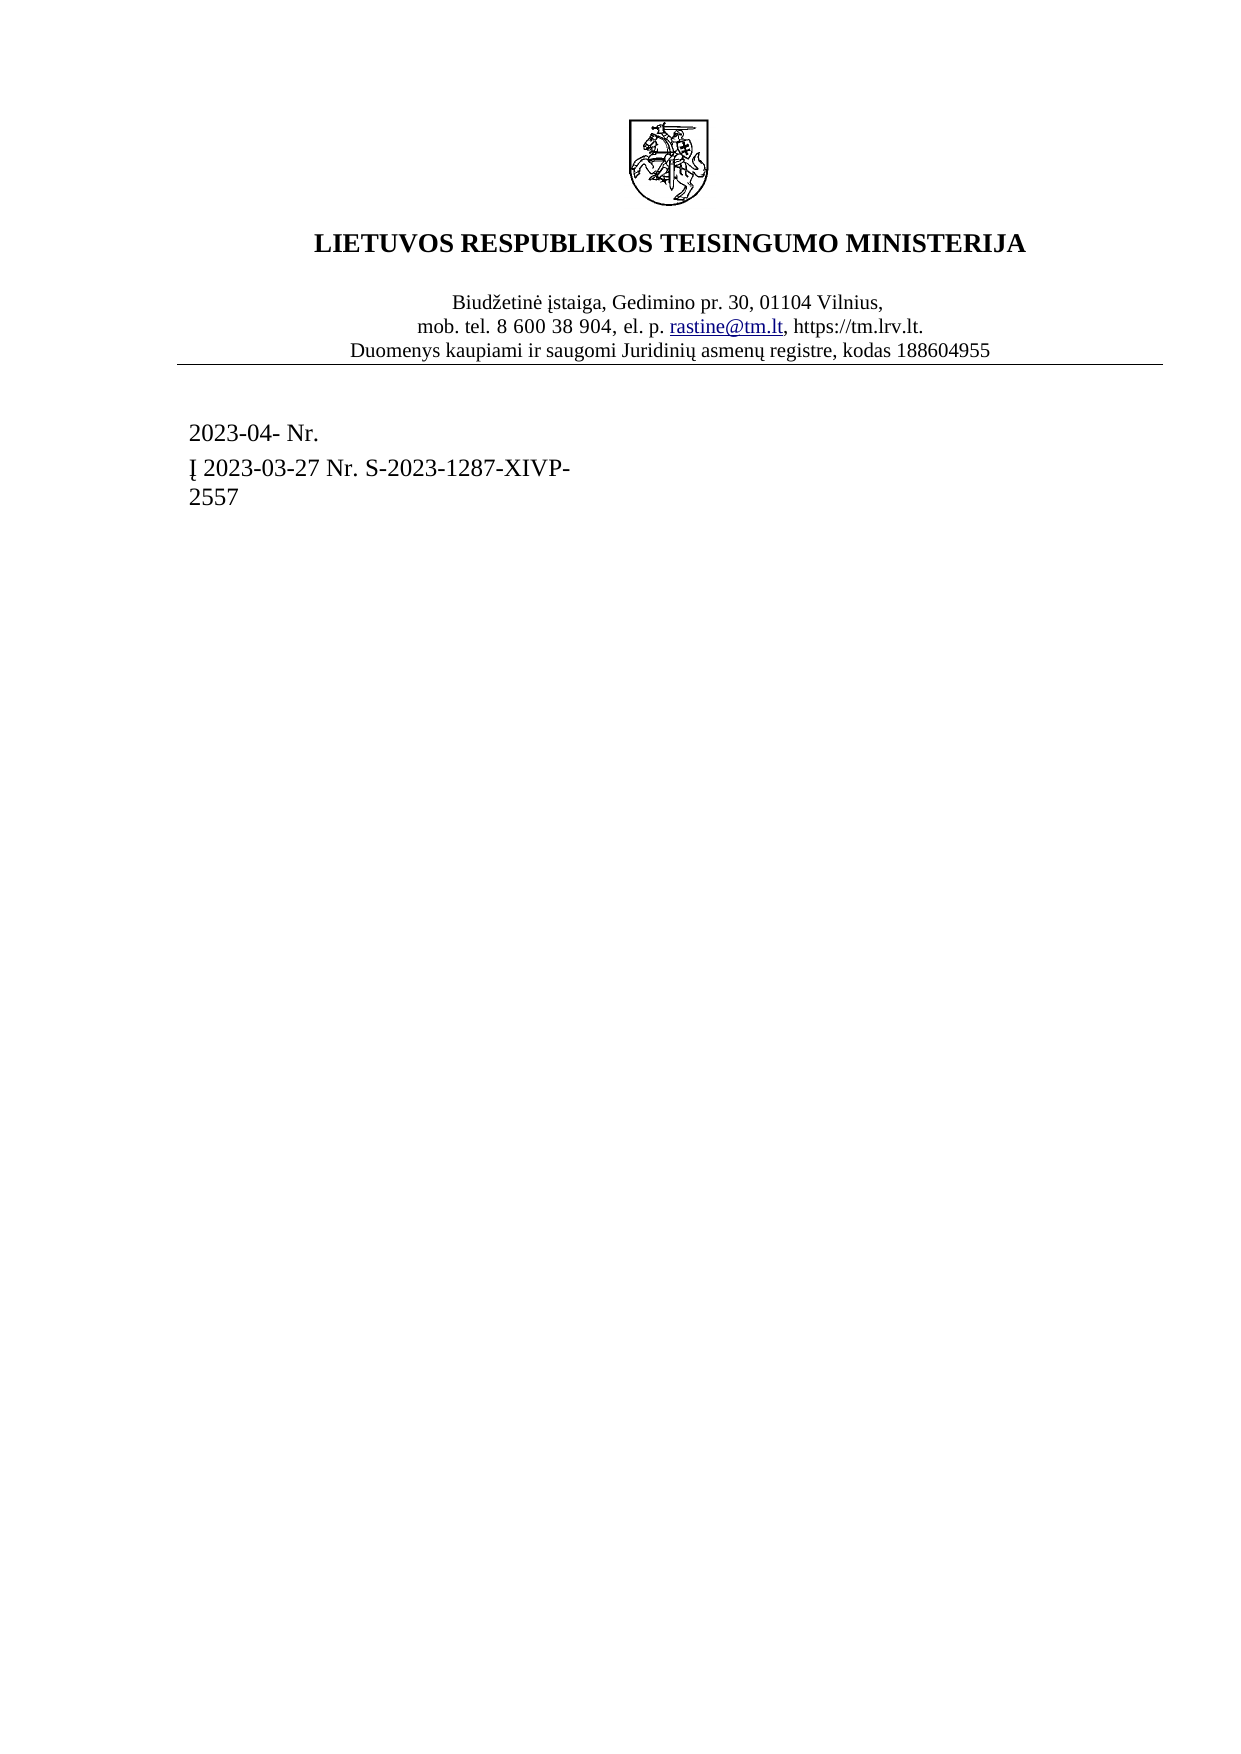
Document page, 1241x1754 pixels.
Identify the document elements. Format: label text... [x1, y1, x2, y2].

table_cell [598, 453, 603, 539]
table_cell Į 2023-03-27 Nr. S-2023-1287-XIVP-2557 [177, 453, 598, 539]
table_header 2023-04- Nr. [177, 418, 603, 453]
